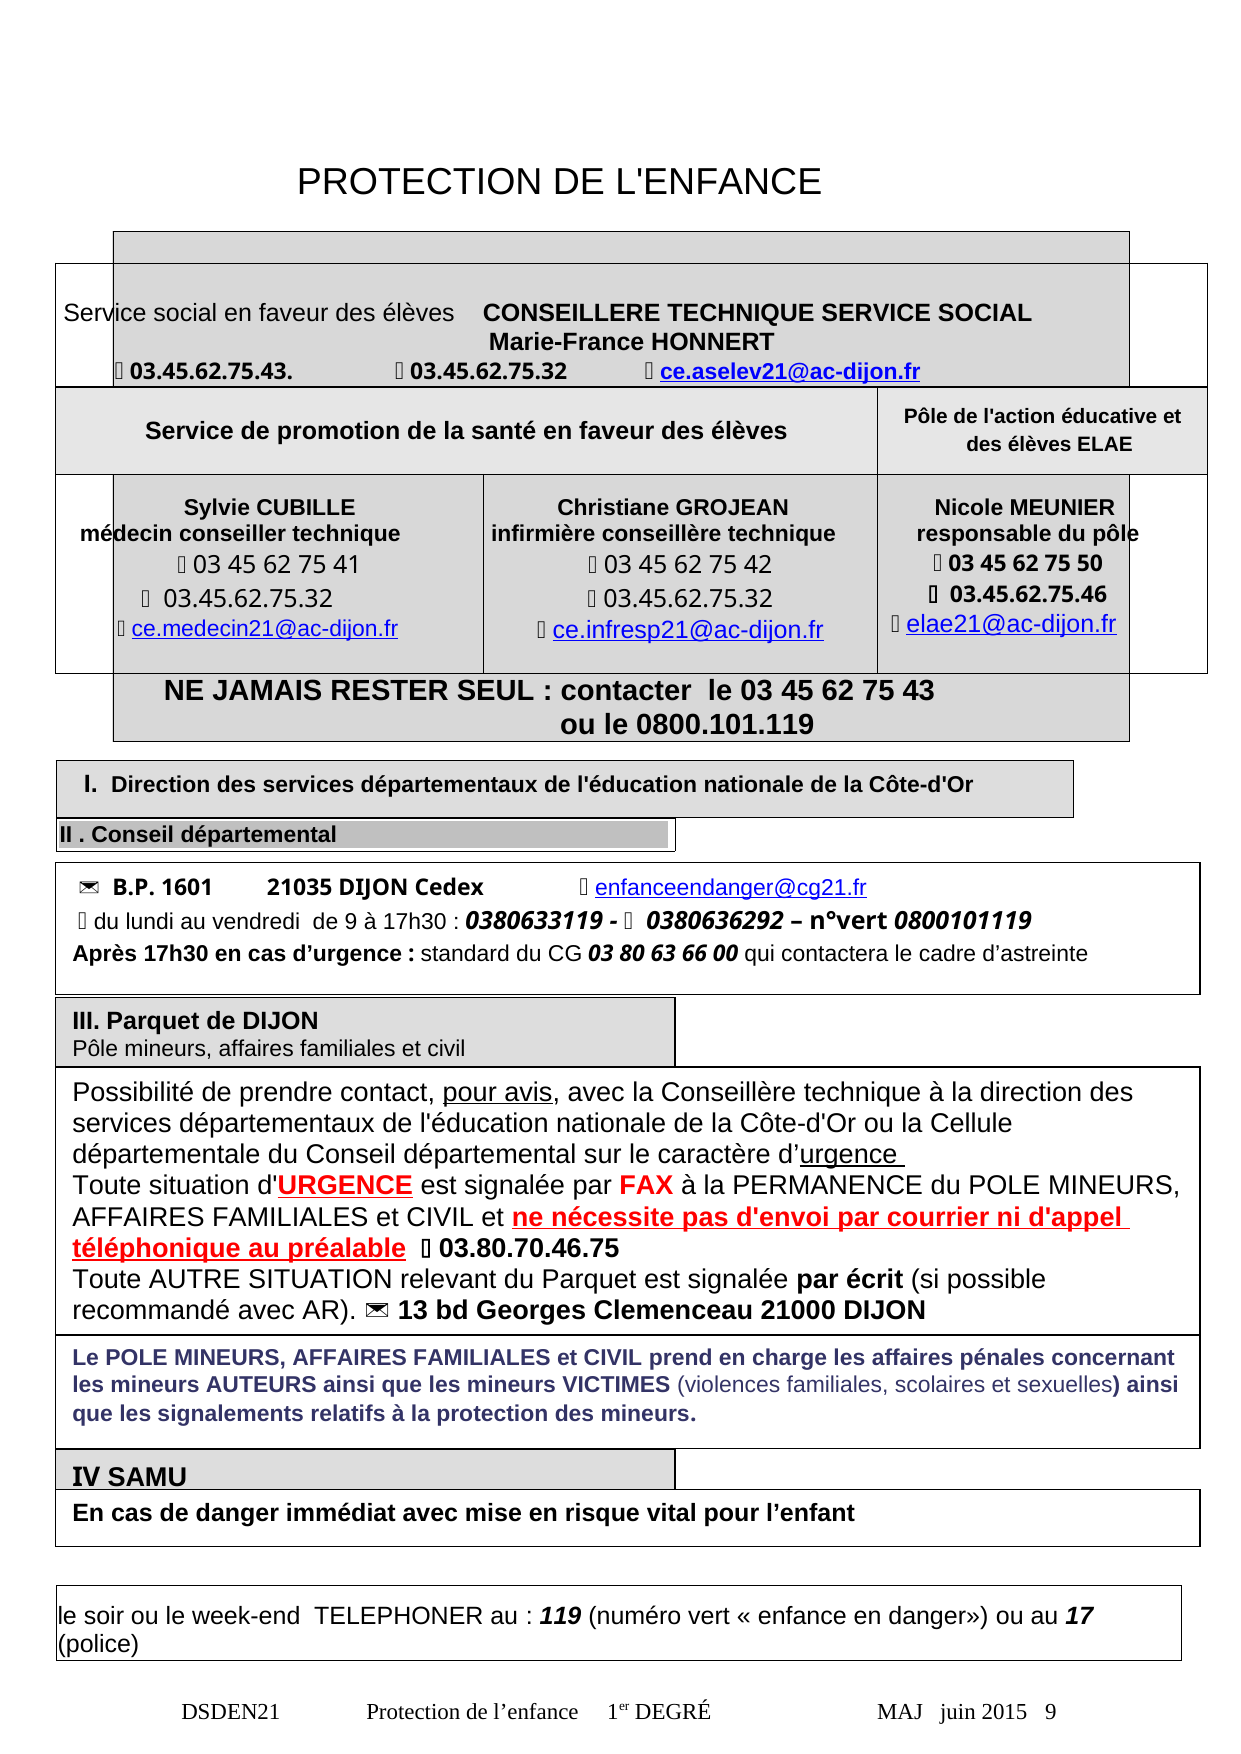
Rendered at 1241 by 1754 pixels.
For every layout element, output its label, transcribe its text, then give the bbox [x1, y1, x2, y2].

text Toute AUTRE SITUATION relevant du Parquet est signalée par écrit (si possible recommandé avec AR). * 13 bd Georges Clemenceau 21000 DIJON [72, 1263, 1184, 1326]
subtitle En cas de danger immédiat avec mise en risque vital pour l’enfant [72, 1498, 1184, 1527]
subtitle ou le 0800.101.119 [114, 706, 1129, 741]
text I. Direction des services départementaux de l'éducation nationale de la Côte-d'Or [72, 769, 1057, 798]
subtitle IV SAMU [72, 1458, 659, 1489]
text Après 17h30 en cas d’urgence : standard du CG 03 80 63 66 00 qui contactera le cadre d’astreinte [72, 937, 1184, 968]
text PROTECTION DE L'ENFANCE [56, 159, 1063, 203]
table_cell Sylvie CUBILLE médecin conseiller technique  03 45 62 75 41  03.45.62.75.32  ce.medecin21@ac-dijon.fr [56, 475, 483, 672]
text III. Parquet de DIJON [72, 1006, 659, 1035]
subtitle [114, 232, 1129, 263]
table_cell Pôle de l'action éducative et des élèves ELAE [878, 388, 1207, 474]
text  B.P. 1601 21035 DIJON Cedex  enfanceendanger@cg21.fr [72, 871, 1177, 903]
table_cell Christiane GROJEAN infirmière conseillère technique  03 45 62 75 42  03.45.62.75.32  ce.infresp21@ac-dijon.fr [484, 475, 877, 672]
text II . Conseil départemental [57, 819, 675, 851]
text Le POLE MINEURS, AFFAIRES FAMILIALES et CIVIL prend en charge les affaires pénales concernant les mineurs AUTEURS ainsi que les mineurs VICTIMES (violences familiales, scolaires et sexuelles) ainsi que les signalements relatifs à la protection des mineurs. [72, 1344, 1184, 1428]
subtitle NE JAMAIS RESTER SEUL : contacter le 03 45 62 75 43 [114, 674, 1129, 706]
text Pôle mineurs, affaires familiales et civil [72, 1035, 659, 1061]
table_cell Service de promotion de la santé en faveur des élèves [56, 388, 877, 474]
table_header Service social en faveur des élèves CONSEILLERE TECHNIQUE SERVICE SOCIAL Marie-France HONNERT  03.45.62.75.43.  03.45.62.75.32  ce.aselev21@ac-dijon.fr [56, 264, 1207, 386]
text le soir ou le week-end TELEPHONER au : 119 (numéro vert « enfance en danger») ou au 17 (police) [57, 1599, 1181, 1660]
text  du lundi au vendredi de 9 à 17h30 : 0380633119 -  0380636292 – n°vert 0800101119 [72, 903, 1177, 937]
table_cell Nicole MEUNIER responsable du pôle  03 45 62 75 50  03.45.62.75.46  elae21@ac-dijon.fr [878, 475, 1207, 672]
text Possibilité de prendre contact, pour avis, avec la Conseillère technique à la direction des services départementaux de l'éducation nationale de la Côte-d'Or ou la Cellule départementale du Conseil départemental sur le caractère d’urgence [72, 1076, 1184, 1169]
text Toute situation d'URGENCE est signalée par FAX à la PERMANENCE du POLE MINEURS, AFFAIRES FAMILIALES et CIVIL et ne nécessite pas d'envoi par courrier ni d'appel téléphonique au préalable  03.80.70.46.75 [72, 1169, 1184, 1263]
